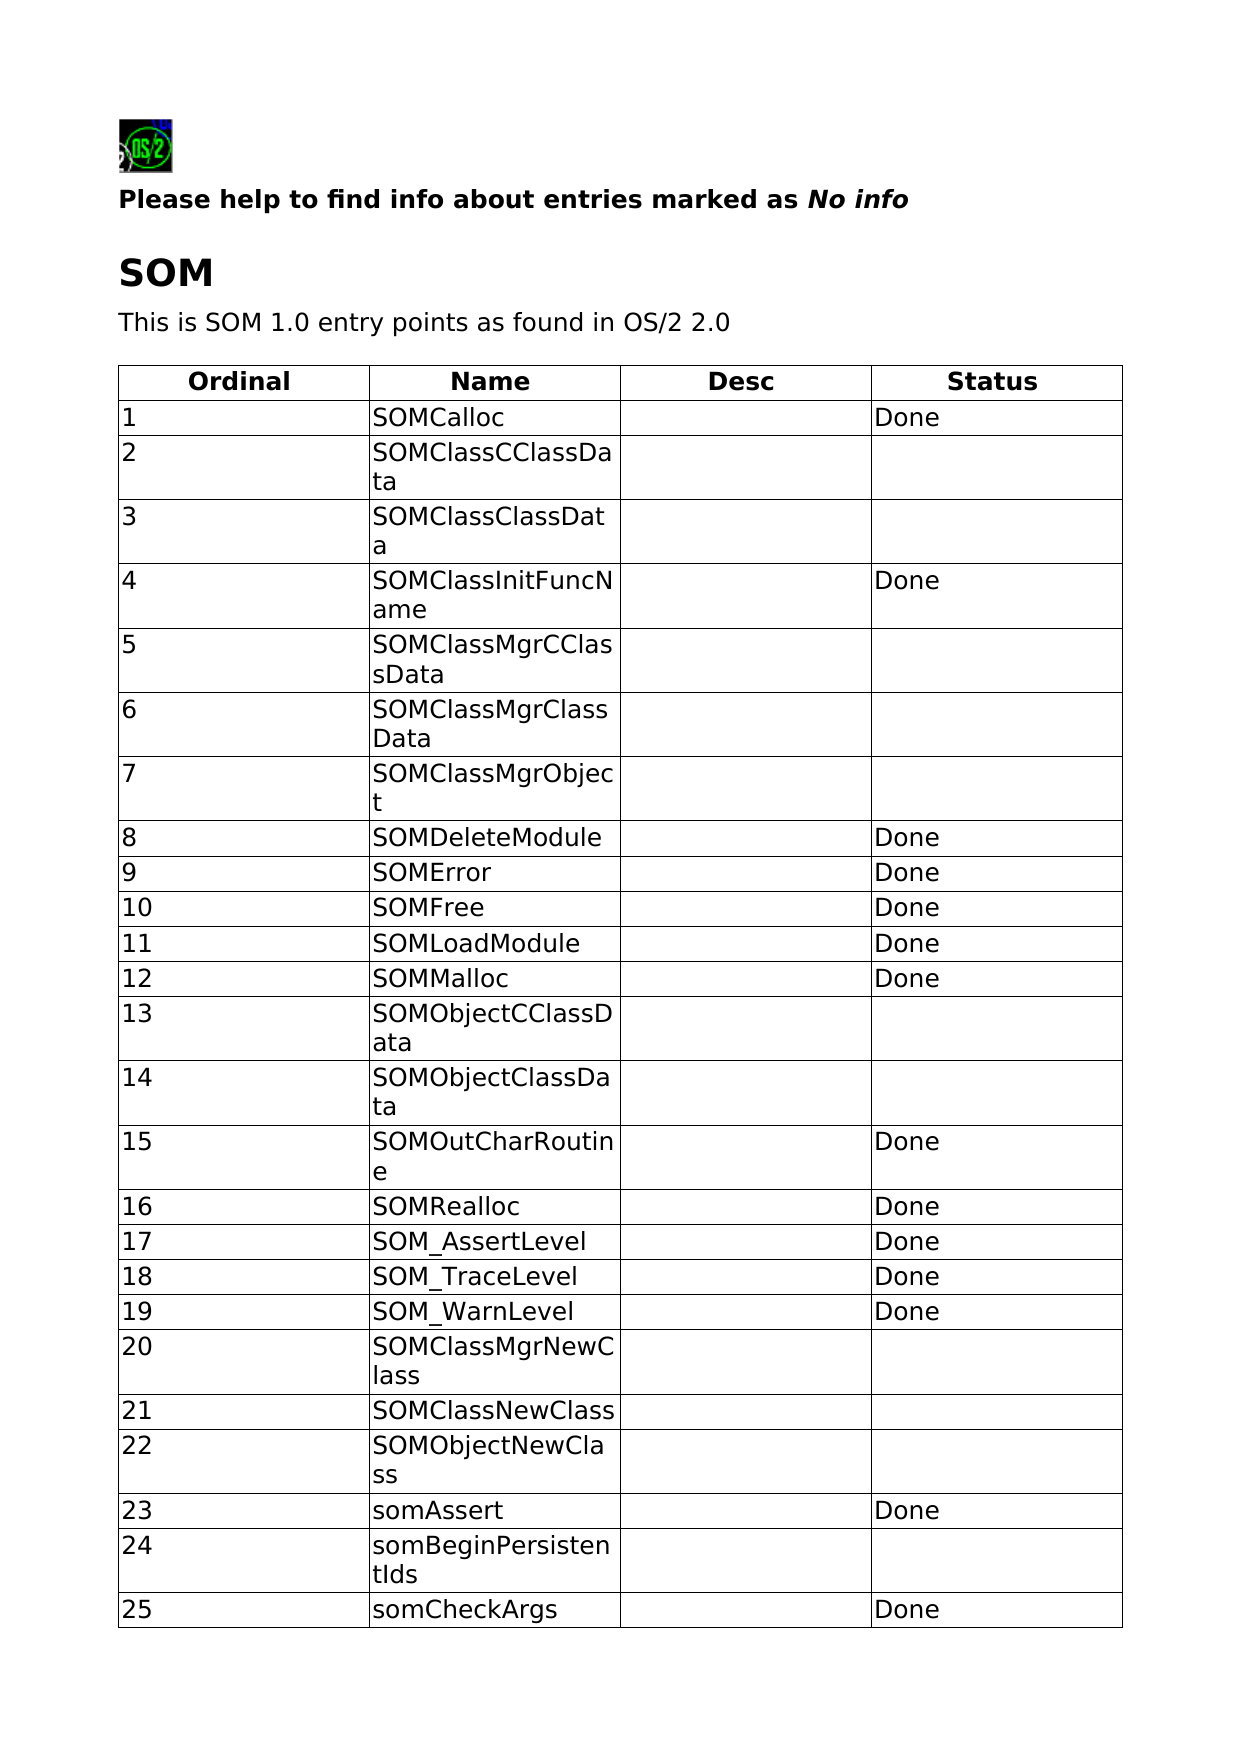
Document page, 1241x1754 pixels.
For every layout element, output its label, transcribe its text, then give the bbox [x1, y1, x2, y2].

table_cell Done [872, 1260, 1122, 1294]
table_cell SOMClassInitFuncName [370, 564, 620, 628]
table_cell [872, 1430, 1122, 1493]
table_cell [621, 1295, 871, 1329]
table_cell SOMFree [370, 892, 620, 926]
table_cell [621, 1330, 871, 1393]
table_cell [621, 962, 871, 996]
table_cell SOMCalloc [370, 401, 620, 435]
table_cell Done [872, 1295, 1122, 1329]
table_cell [872, 1395, 1122, 1428]
table_cell SOMError [370, 857, 620, 891]
table_cell 20 [119, 1330, 369, 1393]
table_cell Done [872, 821, 1122, 856]
table_cell SOMClassMgrNewClass [370, 1330, 620, 1393]
table_header Status [872, 366, 1122, 400]
table_cell Done [872, 1190, 1122, 1224]
table_cell SOMClassMgrObject [370, 757, 620, 820]
table_cell [621, 757, 871, 820]
table_cell Done [872, 1126, 1122, 1189]
table_cell [621, 1529, 871, 1592]
table_cell [621, 1225, 871, 1259]
table_cell Done [872, 564, 1122, 628]
table_cell 23 [119, 1494, 369, 1528]
table_cell [621, 436, 871, 499]
table_cell [872, 997, 1122, 1060]
table_cell 21 [119, 1395, 369, 1428]
table_cell Done [872, 857, 1122, 891]
table_cell SOMLoadModule [370, 927, 620, 961]
table_cell [621, 857, 871, 891]
table_cell 14 [119, 1061, 369, 1124]
table_cell [621, 1395, 871, 1428]
table_cell [621, 1190, 871, 1224]
table_cell SOMOutCharRoutine [370, 1126, 620, 1189]
table_cell [621, 629, 871, 692]
table_cell 9 [119, 857, 369, 891]
table_cell SOM_AssertLevel [370, 1225, 620, 1259]
text This is SOM 1.0 entry points as found in OS/2 2.0 [118, 308, 1122, 337]
table_cell 1 [119, 401, 369, 435]
table_cell Done [872, 927, 1122, 961]
table_cell 15 [119, 1126, 369, 1189]
table_cell 12 [119, 962, 369, 996]
table_cell SOMMalloc [370, 962, 620, 996]
table_cell 19 [119, 1295, 369, 1329]
table_cell SOMClassMgrCClassData [370, 629, 620, 692]
table_cell SOMClassClassData [370, 500, 620, 563]
table_cell 22 [119, 1430, 369, 1493]
table_cell [621, 997, 871, 1060]
table_cell [621, 1593, 871, 1627]
table_cell SOM_TraceLevel [370, 1260, 620, 1294]
table_cell [872, 693, 1122, 756]
table_cell Done [872, 1494, 1122, 1528]
table_cell [621, 1126, 871, 1189]
table_cell SOMRealloc [370, 1190, 620, 1224]
table_cell somCheckArgs [370, 1593, 620, 1627]
table_header Desc [621, 366, 871, 400]
table_cell SOMObjectNewClass [370, 1430, 620, 1493]
table_cell 6 [119, 693, 369, 756]
table_cell 8 [119, 821, 369, 856]
table_cell 2 [119, 436, 369, 499]
table_cell SOMClassNewClass [370, 1395, 620, 1428]
table_cell Done [872, 962, 1122, 996]
text Please help to find info about entries marked as No info [118, 185, 1122, 214]
table_cell 25 [119, 1593, 369, 1627]
table_cell [872, 1330, 1122, 1393]
table_cell somBeginPersistentIds [370, 1529, 620, 1592]
table_cell [621, 1430, 871, 1493]
table_cell SOMClassMgrClassData [370, 693, 620, 756]
table_cell SOMDeleteModule [370, 821, 620, 856]
table_cell Done [872, 401, 1122, 435]
table_cell SOM_WarnLevel [370, 1295, 620, 1329]
table_header Name [370, 366, 620, 400]
table_cell [621, 892, 871, 926]
table_cell SOMObjectClassData [370, 1061, 620, 1124]
table_cell Done [872, 1225, 1122, 1259]
table_cell [621, 1061, 871, 1124]
table_cell [872, 629, 1122, 692]
table_cell [621, 1260, 871, 1294]
table_cell [872, 500, 1122, 563]
table_cell 13 [119, 997, 369, 1060]
table_cell [872, 436, 1122, 499]
table_cell 17 [119, 1225, 369, 1259]
table_cell 5 [119, 629, 369, 692]
table_cell Done [872, 1593, 1122, 1627]
table_cell [621, 1494, 871, 1528]
table_cell SOMObjectCClassData [370, 997, 620, 1060]
table_cell 7 [119, 757, 369, 820]
table_cell [621, 564, 871, 628]
picture [118, 118, 173, 173]
table_cell 16 [119, 1190, 369, 1224]
table_cell [621, 401, 871, 435]
table_cell [621, 927, 871, 961]
table_cell 18 [119, 1260, 369, 1294]
table_cell [621, 500, 871, 563]
table_cell 24 [119, 1529, 369, 1592]
table_cell 3 [119, 500, 369, 563]
table_cell 10 [119, 892, 369, 926]
table_cell [621, 693, 871, 756]
table_cell [872, 1529, 1122, 1592]
table_cell [872, 1061, 1122, 1124]
table_cell SOMClassCClassData [370, 436, 620, 499]
subtitle SOM [118, 252, 1122, 296]
table_cell 4 [119, 564, 369, 628]
table_cell 11 [119, 927, 369, 961]
table_header Ordinal [119, 366, 369, 400]
table_cell [621, 821, 871, 856]
table_cell Done [872, 892, 1122, 926]
table_cell somAssert [370, 1494, 620, 1528]
table_cell [872, 757, 1122, 820]
